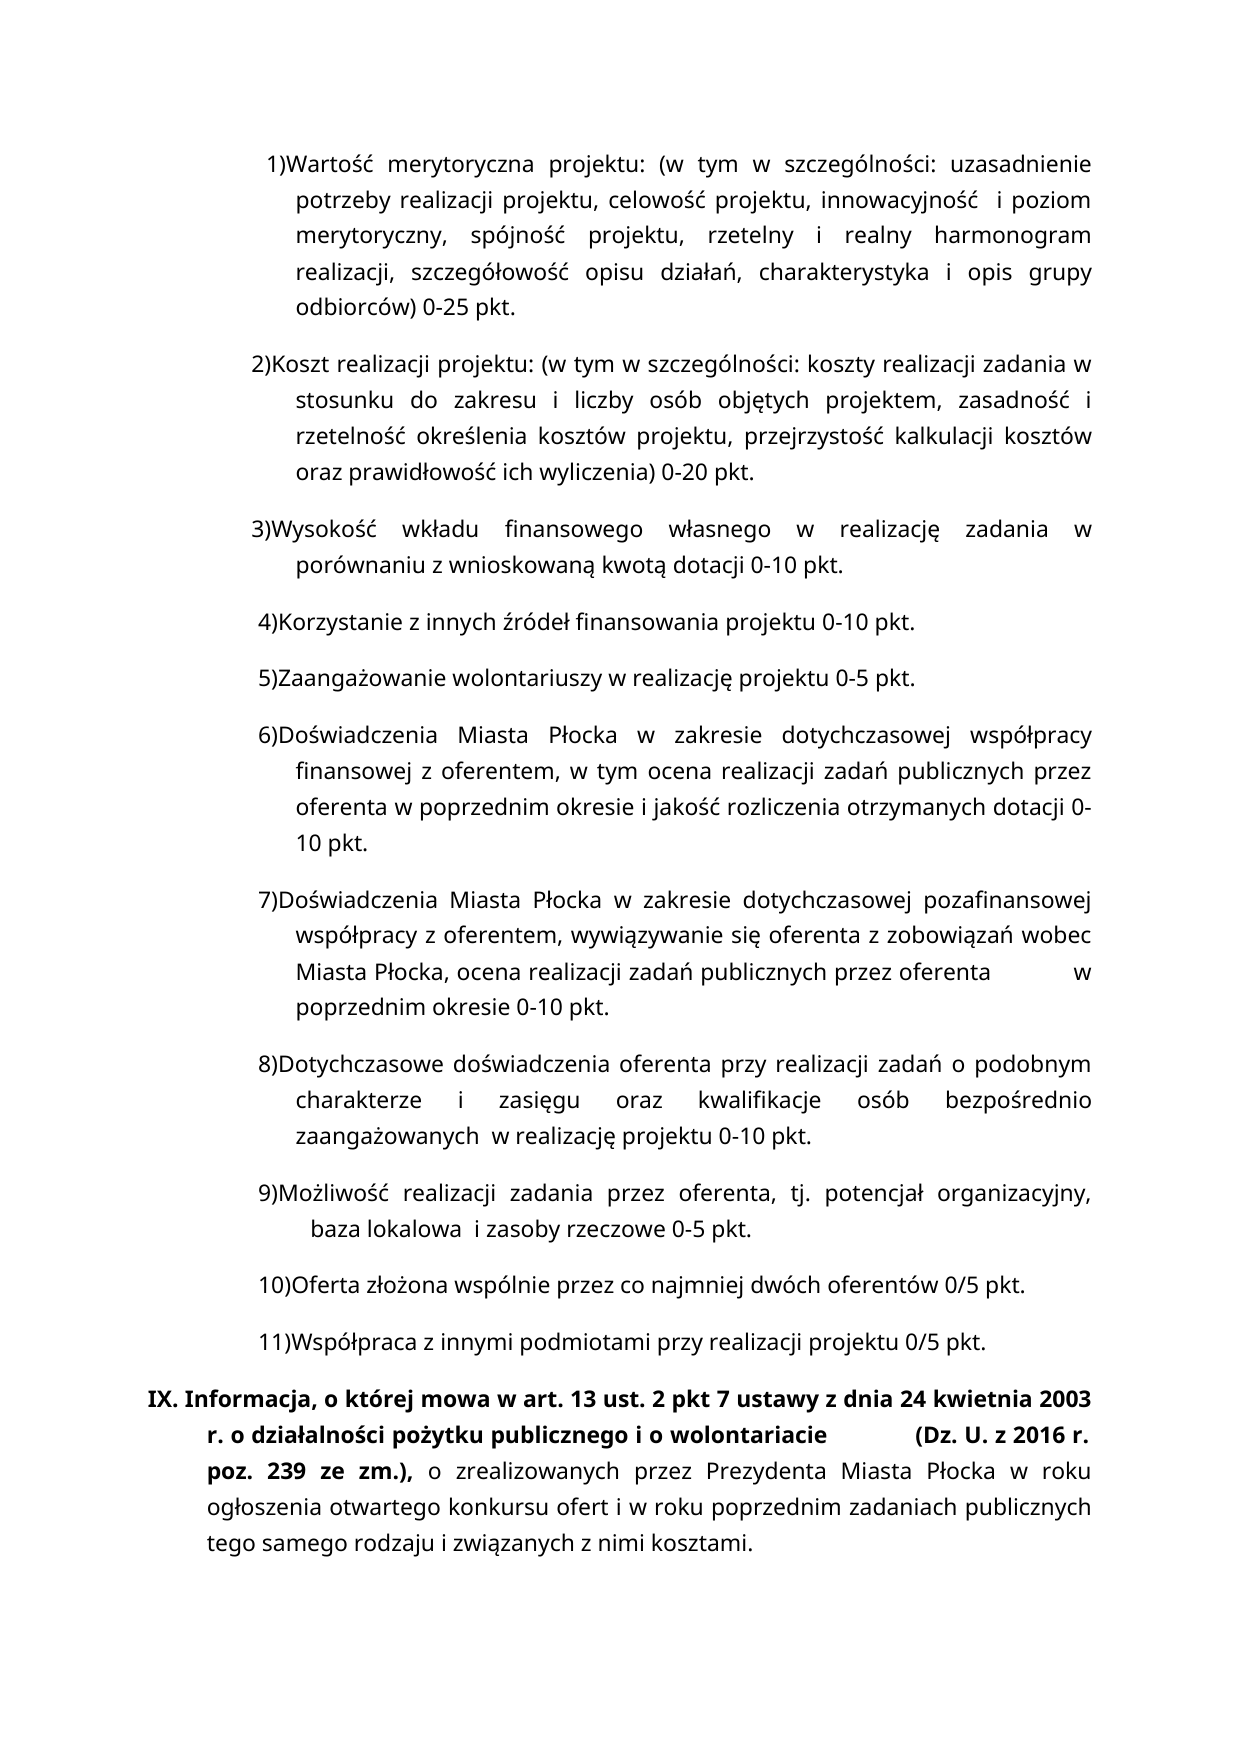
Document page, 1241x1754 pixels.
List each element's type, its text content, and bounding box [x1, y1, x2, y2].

list Doświadczenia Miasta Płocka w zakresie dotychczasowej pozafinansowej współpracy z oferentem, wywiązywanie się oferenta z zobowiązań wobec Miasta Płocka, ocena realizacji zadań publicznych przez oferenta w poprzednim okresie 0-10 pkt. [258, 883, 1092, 1023]
list Korzystanie z innych źródeł finansowania projektu 0-10 pkt. [258, 605, 1092, 637]
list Współpraca z innymi podmiotami przy realizacji projektu 0/5 pkt. [258, 1326, 1092, 1357]
list Oferta złożona wspólnie przez co najmniej dwóch oferentów 0/5 pkt. [258, 1269, 1092, 1301]
list Dotychczasowe doświadczenia oferenta przy realizacji zadań o podobnym charakterze i zasięgu oraz kwalifikacje osób bezpośrednio zaangażowanych w realizację projektu 0-10 pkt. [258, 1048, 1092, 1151]
list Zaangażowanie wolontariuszy w realizację projektu 0-5 pkt. [258, 662, 1092, 693]
list Wartość merytoryczna projektu: (w tym w szczególności: uzasadnienie potrzeby realizacji projektu, celowość projektu, innowacyjność i poziom merytoryczny, spójność projektu, rzetelny i realny harmonogram realizacji, szczegółowość opisu działań, charakterystyka i opis grupy odbiorców) 0-25 pkt. [266, 148, 1092, 323]
text IX. Informacja, o której mowa w art. 13 ust. 2 pkt 7 ustawy z dnia 24 kwietnia 2003 r. o działalności pożytku publicznego i o wolontariacie (Dz. U. z 2016 r. poz. 239 ze zm.), o zrealizowanych przez Prezydenta Miasta Płocka w roku ogłoszenia otwartego konkursu ofert i w roku poprzednim zadaniach publicznych tego samego rodzaju i związanych z nimi kosztami. [148, 1383, 1092, 1558]
list Możliwość realizacji zadania przez oferenta, tj. potencjał organizacyjny, baza lokalowa i zasoby rzeczowe 0-5 pkt. [258, 1177, 1092, 1244]
list Doświadczenia Miasta Płocka w zakresie dotychczasowej współpracy finansowej z oferentem, w tym ocena realizacji zadań publicznych przez oferenta w poprzednim okresie i jakość rozliczenia otrzymanych dotacji 0-10 pkt. [258, 719, 1092, 858]
list Koszt realizacji projektu: (w tym w szczególności: koszty realizacji zadania w stosunku do zakresu i liczby osób objętych projektem, zasadność i rzetelność określenia kosztów projektu, przejrzystość kalkulacji kosztów oraz prawidłowość ich wyliczenia) 0-20 pkt. [251, 348, 1092, 487]
list Wysokość wkładu finansowego własnego w realizację zadania w porównaniu z wnioskowaną kwotą dotacji 0-10 pkt. [251, 513, 1092, 580]
